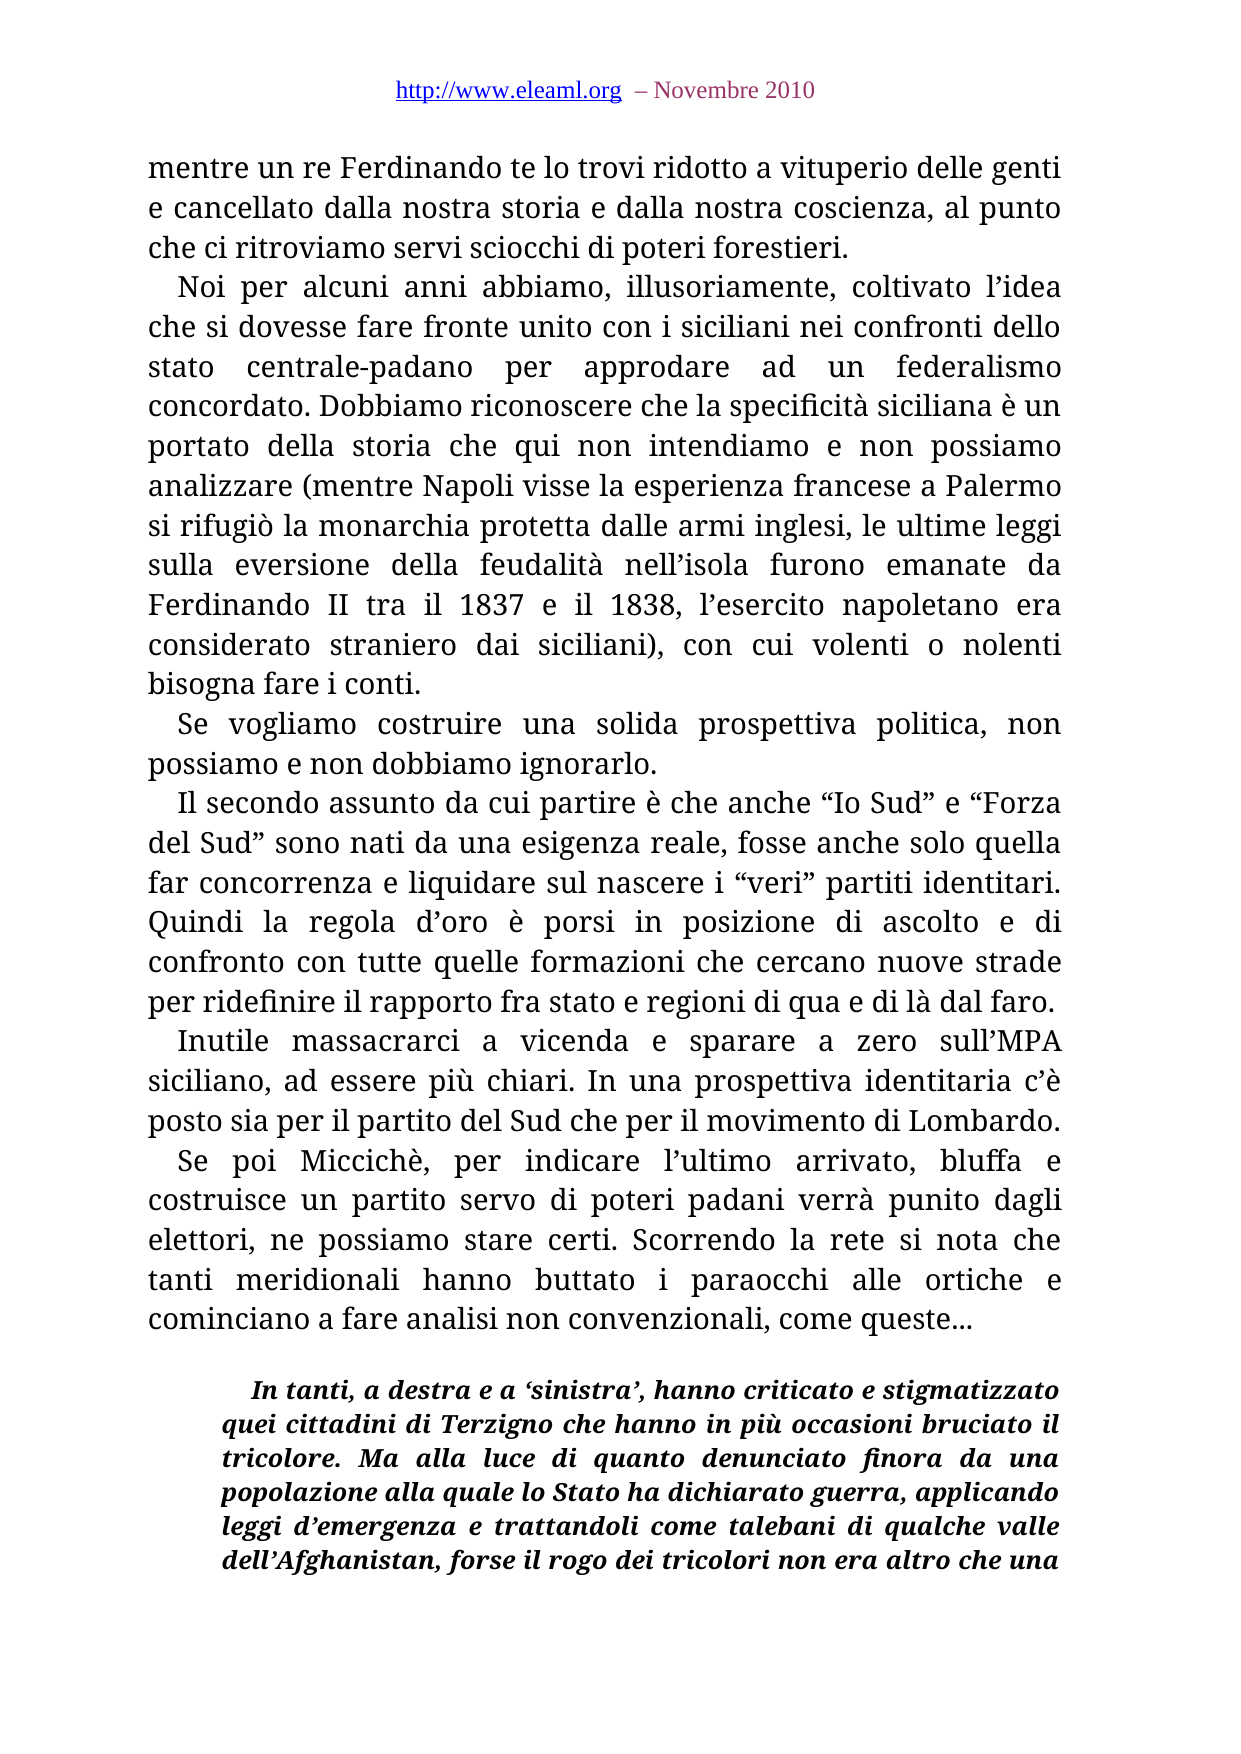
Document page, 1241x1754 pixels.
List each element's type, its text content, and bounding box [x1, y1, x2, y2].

text Il secondo assunto da cui partire è che anche “Io Sud” e “Forza del Sud” sono nati da una esigenza reale, fosse anche solo quella far concorrenza e liquidare sul nascere i “veri” partiti identitari. Quindi la regola d’oro è porsi in posizione di ascolto e di confronto con tutte quelle formazioni che cercano nuove strade per ridefinire il rapporto fra stato e regioni di qua e di là dal faro. [148, 783, 1063, 1021]
text mentre un re Ferdinando te lo trovi ridotto a vituperio delle genti e cancellato dalla nostra storia e dalla nostra coscienza, al punto che ci ritroviamo servi sciocchi di poteri forestieri. [148, 148, 1063, 267]
text Inutile massacrarci a vicenda e sparare a zero sull’MPA siciliano, ad essere più chiari. In una prospettiva identitaria c’è posto sia per il partito del Sud che per il movimento di Lombardo. [148, 1021, 1063, 1140]
text Se poi Miccichè, per indicare l’ultimo arrivato, bluffa e costruisce un partito servo di poteri padani verrà punito dagli elettori, ne possiamo stare certi. Scorrendo la rete si nota che tanti meridionali hanno buttato i paraocchi alle ortiche e cominciano a fare analisi non convenzionali, come queste... [148, 1140, 1063, 1338]
text Noi per alcuni anni abbiamo, illusoriamente, coltivato l’idea che si dovesse fare fronte unito con i siciliani nei confronti dello stato centrale-padano per approdare ad un federalismo concordato. Dobbiamo riconoscere che la specificità siciliana è un portato della storia che qui non intendiamo e non possiamo analizzare (mentre Napoli visse la esperienza francese a Palermo si rifugiò la monarchia protetta dalle armi inglesi, le ultime leggi sulla eversione della feudalità nell’isola furono emanate da Ferdinando II tra il 1837 e il 1838, l’esercito napoletano era considerato straniero dai siciliani), con cui volenti o nolenti bisogna fare i conti. [148, 267, 1063, 703]
text In tanti, a destra e a ‘sinistra’, hanno criticato e stigmatizzato quei cittadini di Terzigno che hanno in più occasioni bruciato il tricolore. Ma alla luce di quanto denunciato finora da una popolazione alla quale lo Stato ha dichiarato guerra, applicando leggi d’emergenza e trattandoli come talebani di qualche valle dell’Afghanistan, forse il rogo dei tricolori non era altro che una [221, 1372, 1063, 1577]
text Se vogliamo costruire una solida prospettiva politica, non possiamo e non dobbiamo ignorarlo. [148, 703, 1063, 783]
